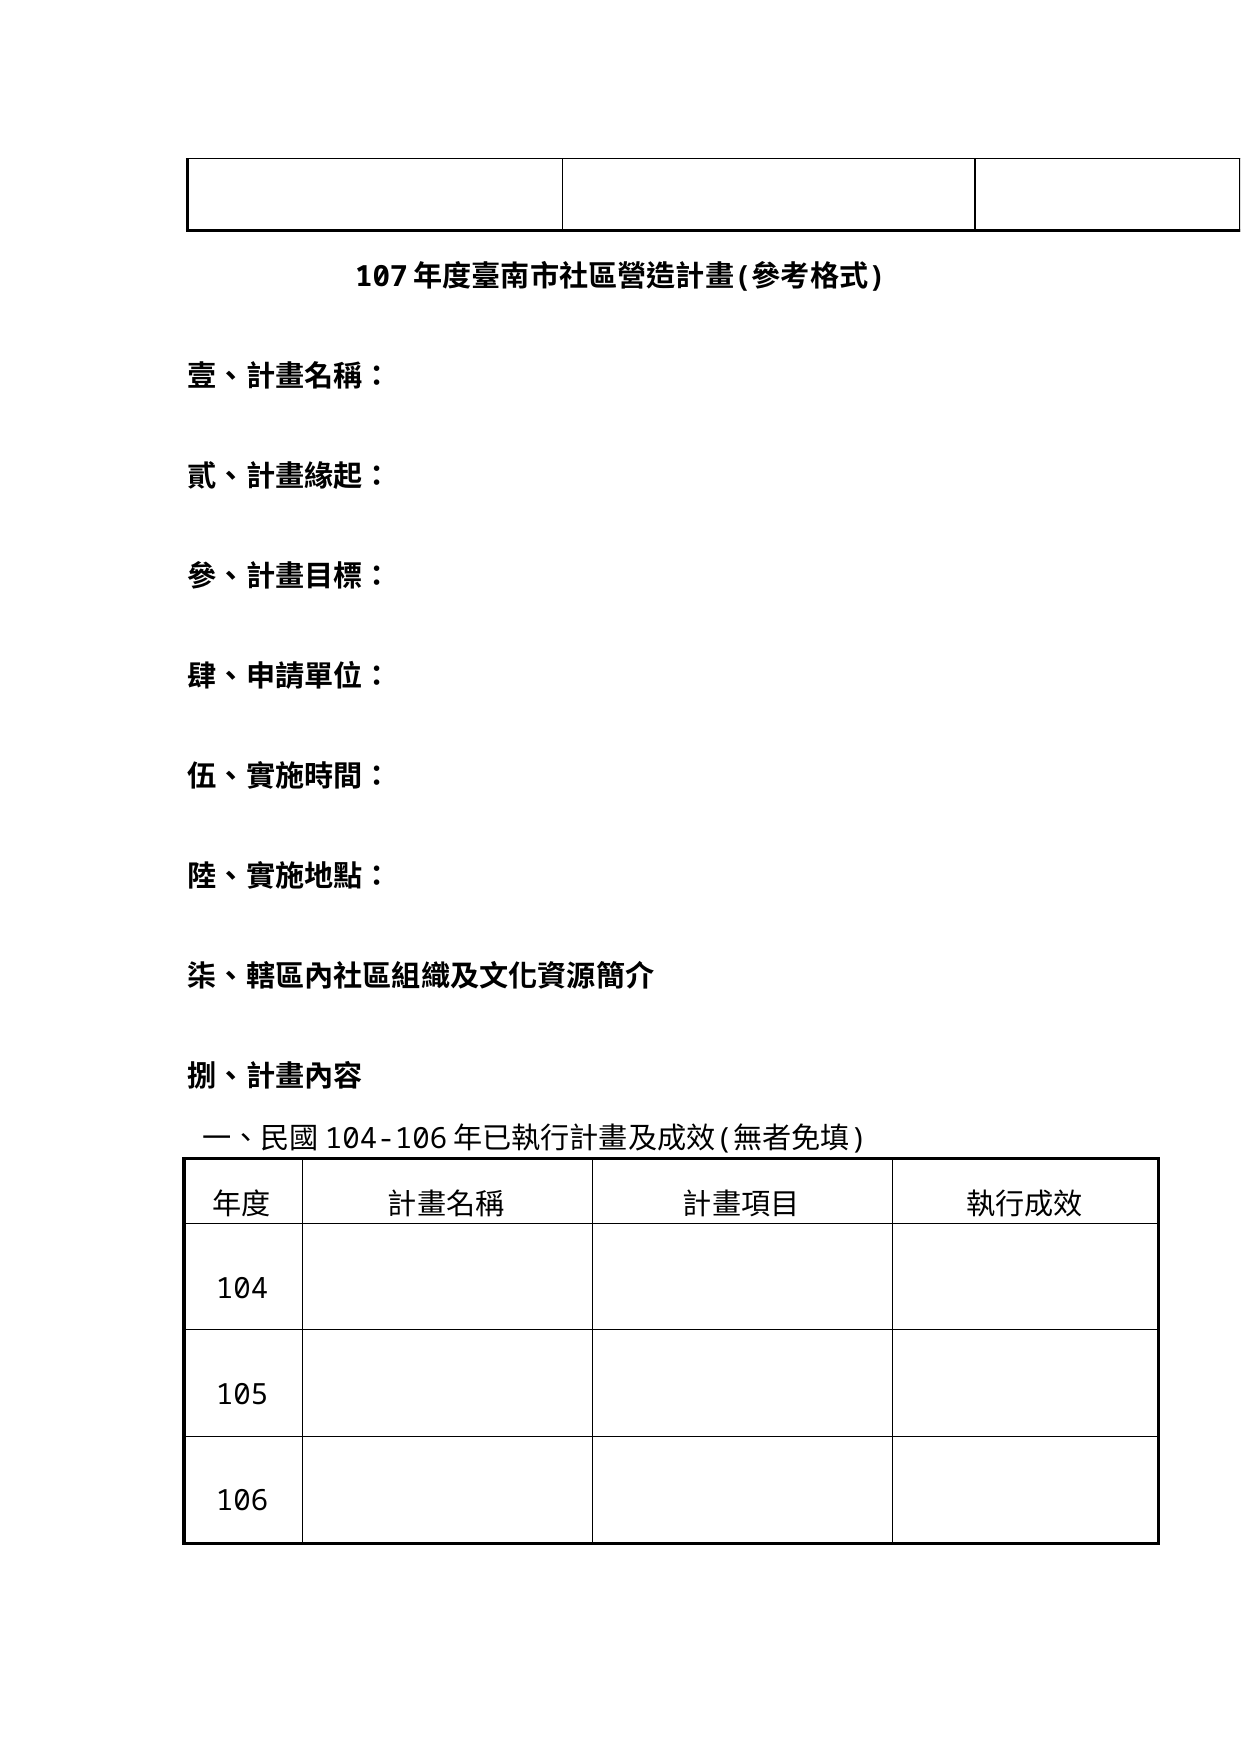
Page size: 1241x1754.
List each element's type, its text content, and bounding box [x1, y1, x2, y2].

text 柒、轄區內社區組織及文化資源簡介 [187, 932, 1053, 995]
table_header 計畫名稱 [303, 1160, 592, 1223]
table_cell [563, 159, 974, 229]
text 參、計畫目標： [187, 532, 1053, 595]
table_cell 105 [186, 1330, 302, 1436]
table_cell [303, 1330, 592, 1436]
table_cell [593, 1224, 892, 1329]
table_header 執行成效 [893, 1160, 1157, 1223]
text 肆、申請單位： [187, 632, 1053, 695]
table_cell [593, 1437, 892, 1542]
table_cell [893, 1437, 1157, 1542]
table_cell [893, 1224, 1157, 1329]
table_cell [893, 1330, 1157, 1436]
table_cell [303, 1437, 592, 1542]
text 壹、計畫名稱： [187, 332, 1053, 395]
table_cell 104 [186, 1224, 302, 1329]
table_cell [976, 159, 1239, 229]
table_cell [303, 1224, 592, 1329]
table_cell 106 [186, 1437, 302, 1542]
text 一、民國104-106年已執行計畫及成效(無者免填) [187, 1095, 1053, 1157]
text 陸、實施地點： [187, 832, 1053, 895]
table_header 年度 [186, 1160, 302, 1223]
text 伍、實施時間： [187, 732, 1053, 795]
table_cell [593, 1330, 892, 1436]
table_header 計畫項目 [593, 1160, 892, 1223]
text 貳、計畫緣起： [187, 432, 1053, 495]
text 捌、計畫內容 [187, 1032, 1053, 1095]
text 107年度臺南市社區營造計畫(參考格式) [187, 232, 1053, 295]
table_cell [189, 159, 562, 229]
